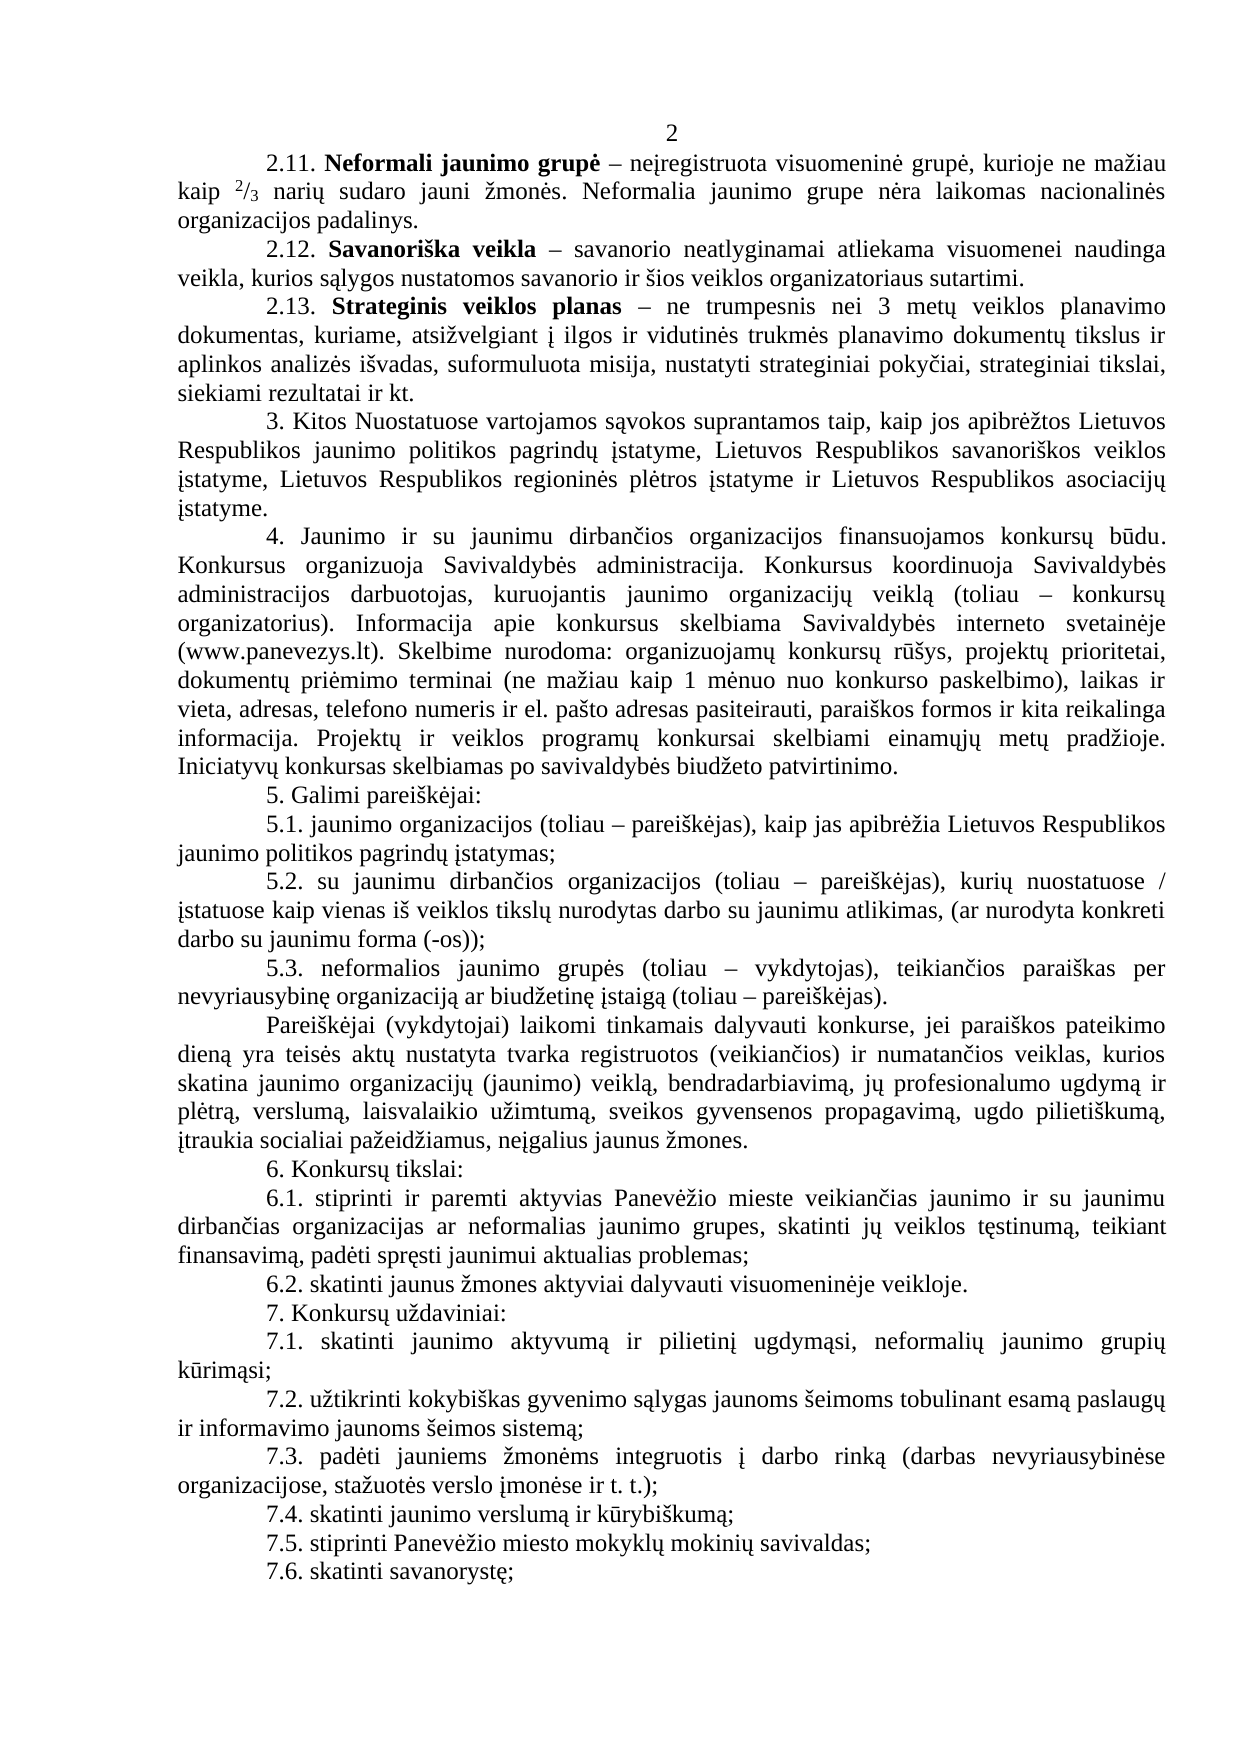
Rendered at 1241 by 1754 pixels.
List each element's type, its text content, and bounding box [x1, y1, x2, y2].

text 7.4. skatinti jaunimo verslumą ir kūrybiškumą; [177, 1499, 1167, 1528]
text 4. Jaunimo ir su jaunimu dirbančios organizacijos finansuojamos konkursų būdu. Konkursus organizuoja Savivaldybės administracija. Konkursus koordinuoja Savivaldybės administracijos darbuotojas, kuruojantis jaunimo organizacijų veiklą (toliau – konkursų organizatorius). Informacija apie konkursus skelbiama Savivaldybės interneto svetainėje (www.panevezys.lt). Skelbime nurodoma: organizuojamų konkursų rūšys, projektų prioritetai, dokumentų priėmimo terminai (ne mažiau kaip 1 mėnuo nuo konkurso paskelbimo), laikas ir vieta, adresas, telefono numeris ir el. pašto adresas pasiteirauti, paraiškos formos ir kita reikalinga informacija. Projektų ir veiklos programų konkursai skelbiami einamųjų metų pradžioje. Iniciatyvų konkursas skelbiamas po savivaldybės biudžeto patvirtinimo. [177, 521, 1167, 780]
text 7. Konkursų uždaviniai: [177, 1298, 1167, 1326]
text 5.2. su jaunimu dirbančios organizacijos (toliau – pareiškėjas), kurių nuostatuose / įstatuose kaip vienas iš veiklos tikslų nurodytas darbo su jaunimu atlikimas, (ar nurodyta konkreti darbo su jaunimu forma (-os)); [177, 866, 1167, 953]
text 7.1. skatinti jaunimo aktyvumą ir pilietinį ugdymąsi, neformalių jaunimo grupių kūrimąsi; [177, 1326, 1167, 1384]
text 5.3. neformalios jaunimo grupės (toliau – vykdytojas), teikiančios paraiškas per nevyriausybinę organizaciją ar biudžetinę įstaigą (toliau – pareiškėjas). [177, 953, 1167, 1010]
text 5.1. jaunimo organizacijos (toliau – pareiškėjas), kaip jas apibrėžia Lietuvos Respublikos jaunimo politikos pagrindų įstatymas; [177, 809, 1167, 866]
text 6. Konkursų tikslai: [177, 1154, 1167, 1183]
text 7.3. padėti jauniems žmonėms integruotis į darbo rinką (darbas nevyriausybinėse organizacijose, stažuotės verslo įmonėse ir t. t.); [177, 1441, 1167, 1499]
text 7.2. užtikrinti kokybiškas gyvenimo sąlygas jaunoms šeimoms tobulinant esamą paslaugų ir informavimo jaunoms šeimos sistemą; [177, 1384, 1167, 1441]
text 6.1. stiprinti ir paremti aktyvias Panevėžio mieste veikiančias jaunimo ir su jaunimu dirbančias organizacijas ar neformalias jaunimo grupes, skatinti jų veiklos tęstinumą, teikiant finansavimą, padėti spręsti jaunimui aktualias problemas; [177, 1183, 1167, 1269]
text 2.13. Strateginis veiklos planas – ne trumpesnis nei 3 metų veiklos planavimo dokumentas, kuriame, atsižvelgiant į ilgos ir vidutinės trukmės planavimo dokumentų tikslus ir aplinkos analizės išvadas, suformuluota misija, nustatyti strateginiai pokyčiai, strateginiai tikslai, siekiami rezultatai ir kt. [177, 291, 1167, 406]
text 3. Kitos Nuostatuose vartojamos sąvokos suprantamos taip, kaip jos apibrėžtos Lietuvos Respublikos jaunimo politikos pagrindų įstatyme, Lietuvos Respublikos savanoriškos veiklos įstatyme, Lietuvos Respublikos regioninės plėtros įstatyme ir Lietuvos Respublikos asociacijų įstatyme. [177, 406, 1167, 521]
text 2.11. Neformali jaunimo grupė – neįregistruota visuomeninė grupė, kurioje ne mažiau kaip 2/3 narių sudaro jauni žmonės. Neformalia jaunimo grupe nėra laikomas nacionalinės organizacijos padalinys. [177, 148, 1167, 234]
text 2.12. Savanoriška veikla – savanorio neatlyginamai atliekama visuomenei naudinga veikla, kurios sąlygos nustatomos savanorio ir šios veiklos organizatoriaus sutartimi. [177, 234, 1167, 291]
text 6.2. skatinti jaunus žmones aktyviai dalyvauti visuomeninėje veikloje. [177, 1269, 1167, 1298]
text Pareiškėjai (vykdytojai) laikomi tinkamais dalyvauti konkurse, jei paraiškos pateikimo dieną yra teisės aktų nustatyta tvarka registruotos (veikiančios) ir numatančios veiklas, kurios skatina jaunimo organizacijų (jaunimo) veiklą, bendradarbiavimą, jų profesionalumo ugdymą ir plėtrą, verslumą, laisvalaikio užimtumą, sveikos gyvensenos propagavimą, ugdo pilietiškumą, įtraukia socialiai pažeidžiamus, neįgalius jaunus žmones. [177, 1010, 1167, 1154]
text 5. Galimi pareiškėjai: [177, 780, 1167, 809]
text 7.5. stiprinti Panevėžio miesto mokyklų mokinių savivaldas; [177, 1528, 1167, 1556]
text 7.6. skatinti savanorystę; [177, 1556, 1167, 1585]
